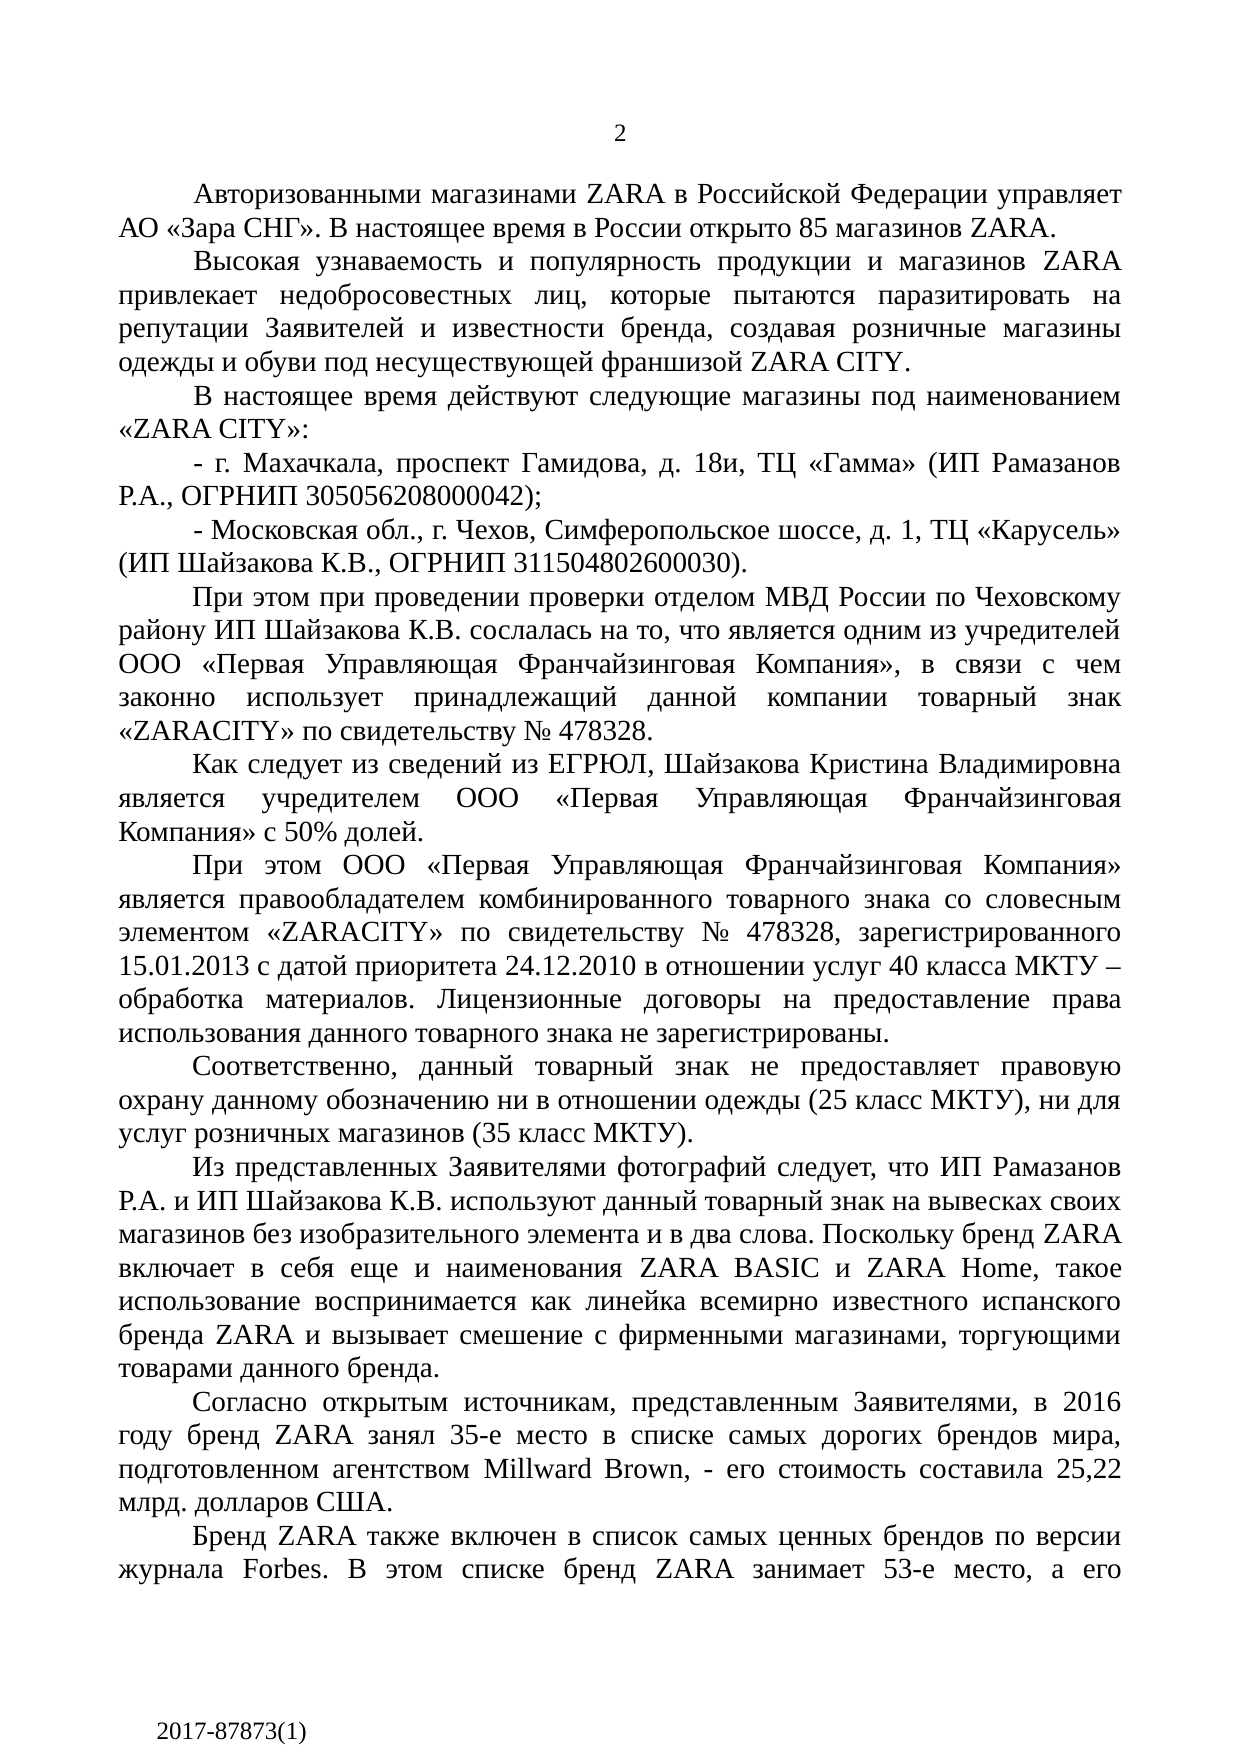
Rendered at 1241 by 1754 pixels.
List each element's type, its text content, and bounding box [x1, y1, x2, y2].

text Бренд ZARA также включен в список самых ценных брендов по версии журнала Forbes. В этом списке бренд ZARA занимает 53-е место, а его [118, 1518, 1122, 1585]
text При этом ООО «Первая Управляющая Франчайзинговая Компания» является правообладателем комбинированного товарного знака со словесным элементом «ZARACITY» по свидетельству № 478328, зарегистрированного 15.01.2013 с датой приоритета 24.12.2010 в отношении услуг 40 класса МКТУ – обработка материалов. Лицензионные договоры на предоставление права использования данного товарного знака не зарегистрированы. [118, 847, 1122, 1048]
text Высокая узнаваемость и популярность продукции и магазинов ZARA привлекает недобросовестных лиц, которые пытаются паразитировать на репутации Заявителей и известности бренда, создавая розничные магазины одежды и обуви под несуществующей франшизой ZARA CITY. [118, 243, 1122, 378]
text Авторизованными магазинами ZARA в Российской Федерации управляет АО «Зара СНГ». В настоящее время в России открыто 85 магазинов ZARA. [118, 176, 1122, 243]
text - Московская обл., г. Чехов, Симферопольское шоссе, д. 1, ТЦ «Карусель» (ИП Шайзакова К.В., ОГРНИП 311504802600030). [118, 512, 1122, 579]
text Согласно открытым источникам, представленным Заявителями, в 2016 году бренд ZARA занял 35-е место в списке самых дорогих брендов мира, подготовленном агентством Millward Brown, - его стоимость составила 25,22 млрд. долларов США. [118, 1384, 1122, 1518]
text Соответственно, данный товарный знак не предоставляет правовую охрану данному обозначению ни в отношении одежды (25 класс МКТУ), ни для услуг розничных магазинов (35 класс МКТУ). [118, 1048, 1122, 1149]
text - г. Махачкала, проспект Гамидова, д. 18и, ТЦ «Гамма» (ИП Рамазанов Р.А., ОГРНИП 305056208000042); [118, 445, 1122, 512]
text В настоящее время действуют следующие магазины под наименованием «ZARA CITY»: [118, 378, 1122, 445]
text При этом при проведении проверки отделом МВД России по Чеховскому району ИП Шайзакова К.В. сослалась на то, что является одним из учредителей ООО «Первая Управляющая Франчайзинговая Компания», в связи с чем законно использует принадлежащий данной компании товарный знак «ZARACITY» по свидетельству № 478328. [118, 579, 1122, 747]
text Как следует из сведений из ЕГРЮЛ, Шайзакова Кристина Владимировна является учредителем ООО «Первая Управляющая Франчайзинговая Компания» с 50% долей. [118, 747, 1122, 847]
text Из представленных Заявителями фотографий следует, что ИП Рамазанов Р.А. и ИП Шайзакова К.В. используют данный товарный знак на вывесках своих магазинов без изобразительного элемента и в два слова. Поскольку бренд ZARA включает в себя еще и наименования ZARA BASIC и ZARA Home, такое использование воспринимается как линейка всемирно известного испанского бренда ZARA и вызывает смешение с фирменными магазинами, торгующими товарами данного бренда. [118, 1149, 1122, 1384]
